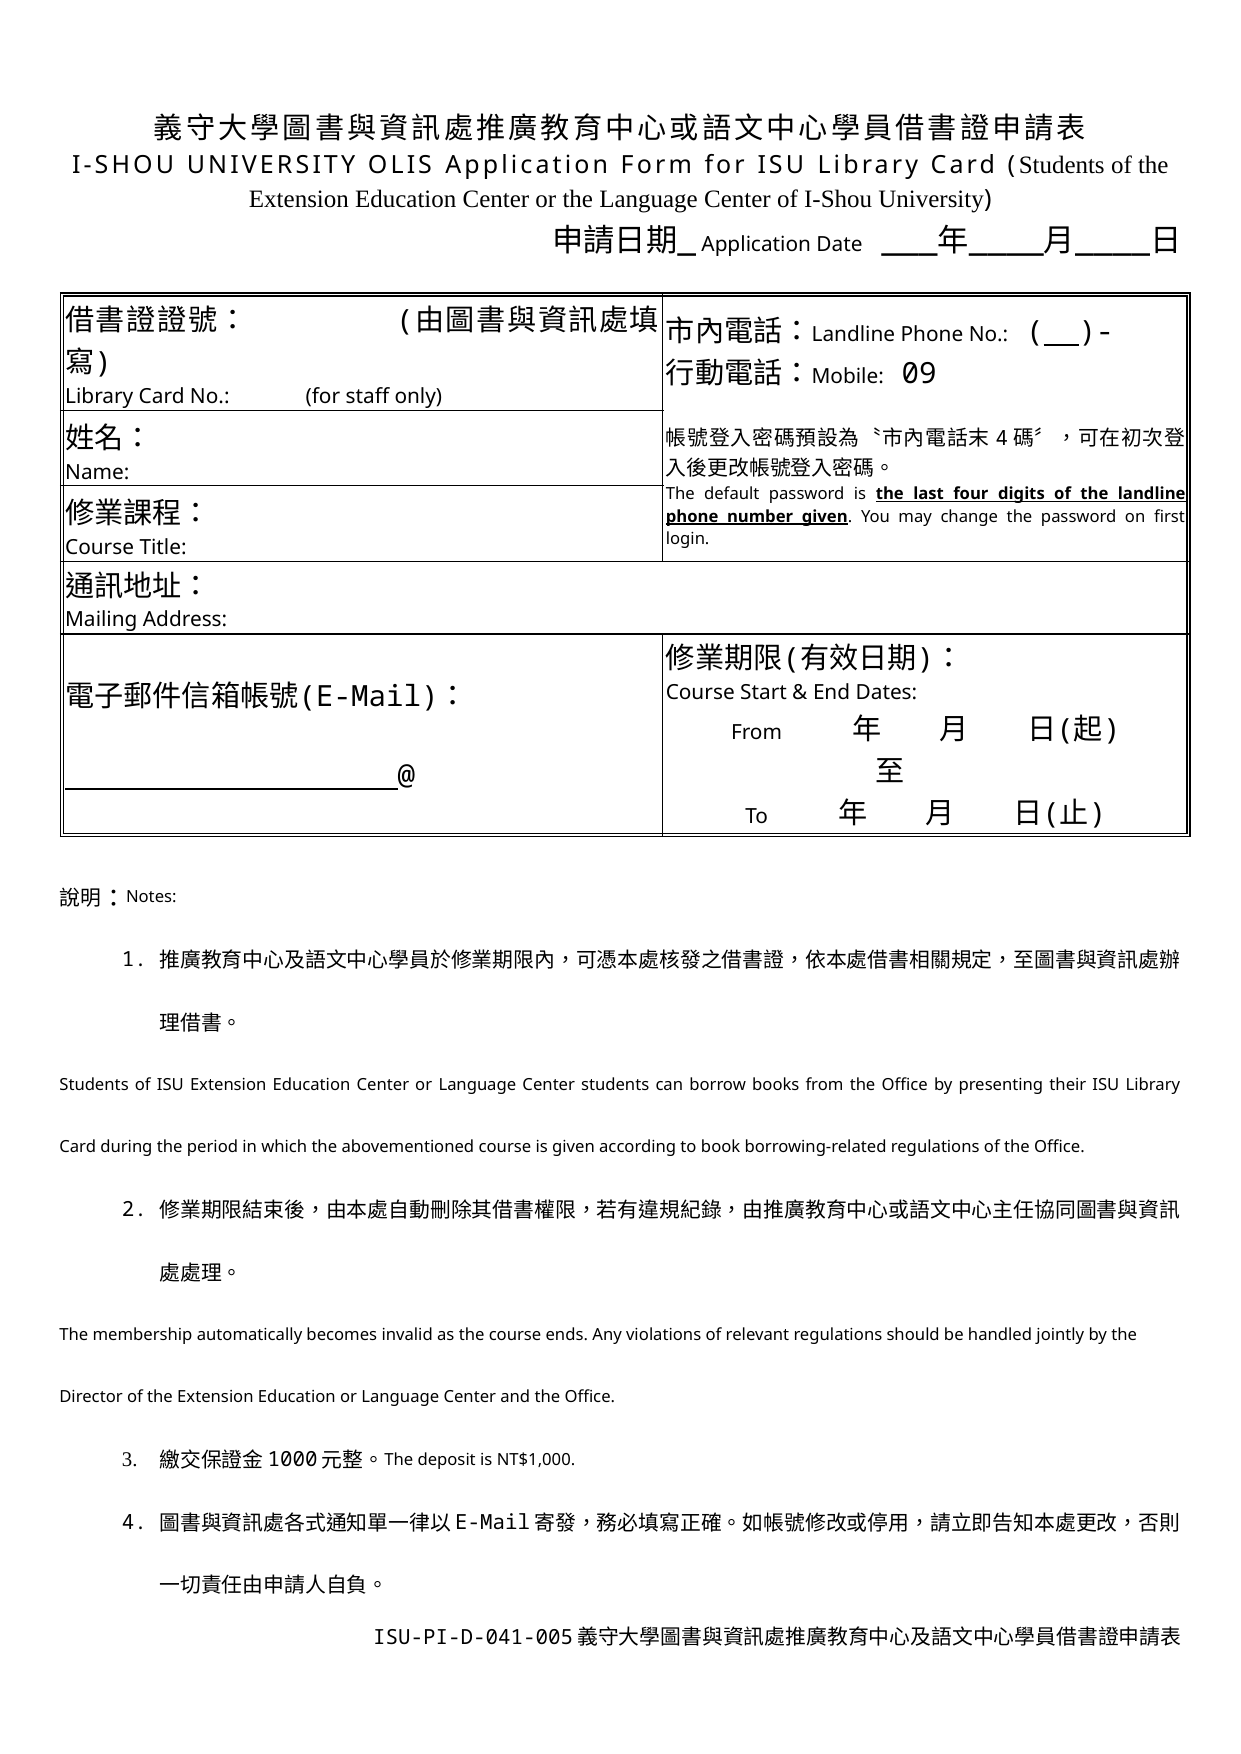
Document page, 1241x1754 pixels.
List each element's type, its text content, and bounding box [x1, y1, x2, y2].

table_header 借書證證號： (由圖書與資訊處填寫) Library Card No.: (for staff only) [64, 297, 662, 410]
list 修業期限結束後，由本處自動刪除其借書權限，若有違規紀錄，由推廣教育中心或語文中心主任協同圖書與資訊處處理。 [122, 1167, 1181, 1292]
text The membership automatically becomes invalid as the course ends. Any violations of relevant regulations should be handled jointly by the Director of the Extension Education or Language Center and the Office. [59, 1292, 1181, 1417]
table_cell 修業期限(有效日期)： Course Start & End Dates: From 年 月 日(起) 至 To 年 月 日(止) [663, 635, 1186, 832]
table_cell 電子郵件信箱帳號(E-Mail)： @ [64, 635, 662, 832]
table_cell 姓名： Name: [64, 411, 662, 485]
table_header 市內電話：Landline Phone No.: ( )- 行動電話：Mobile: 09 帳號登入密碼預設為〝市內電話末4碼〞，可在初次登入後更改帳號登入密碼。 The default password is the last four digits of the landline phone number given. You may change the password on first login. [663, 297, 1186, 561]
text 說明：Notes: [59, 854, 1181, 917]
table_cell 修業課程： Course Title: [64, 486, 662, 561]
text Students of ISU Extension Education Center or Language Center students can borrow books from the Office by presenting their ISU Library Card during the period in which the abovementioned course is given according to book borrowing-related regulations of the Office. [59, 1042, 1181, 1167]
list 繳交保證金1000元整。The deposit is NT$1,000. [122, 1417, 1181, 1479]
text I-Shou University OLIS Application Form for ISU Library Card (Students of the Extension Education Center or the Language Center of I-Shou University) [59, 147, 1181, 215]
text 義守大學圖書與資訊處推廣教育中心或語文中心學員借書證申請表 [59, 104, 1181, 147]
list 推廣教育中心及語文中心學員於修業期限內，可憑本處核發之借書證，依本處借書相關規定，至圖書與資訊處辦理借書。 [122, 917, 1181, 1042]
text 申請日期_ Application Date ___年____月____日 [59, 215, 1181, 260]
list 圖書與資訊處各式通知單一律以E-Mail寄發，務必填寫正確。如帳號修改或停用，請立即告知本處更改，否則一切責任由申請人自負。 [122, 1479, 1181, 1604]
table_cell 通訊地址： Mailing Address: [64, 562, 1186, 633]
